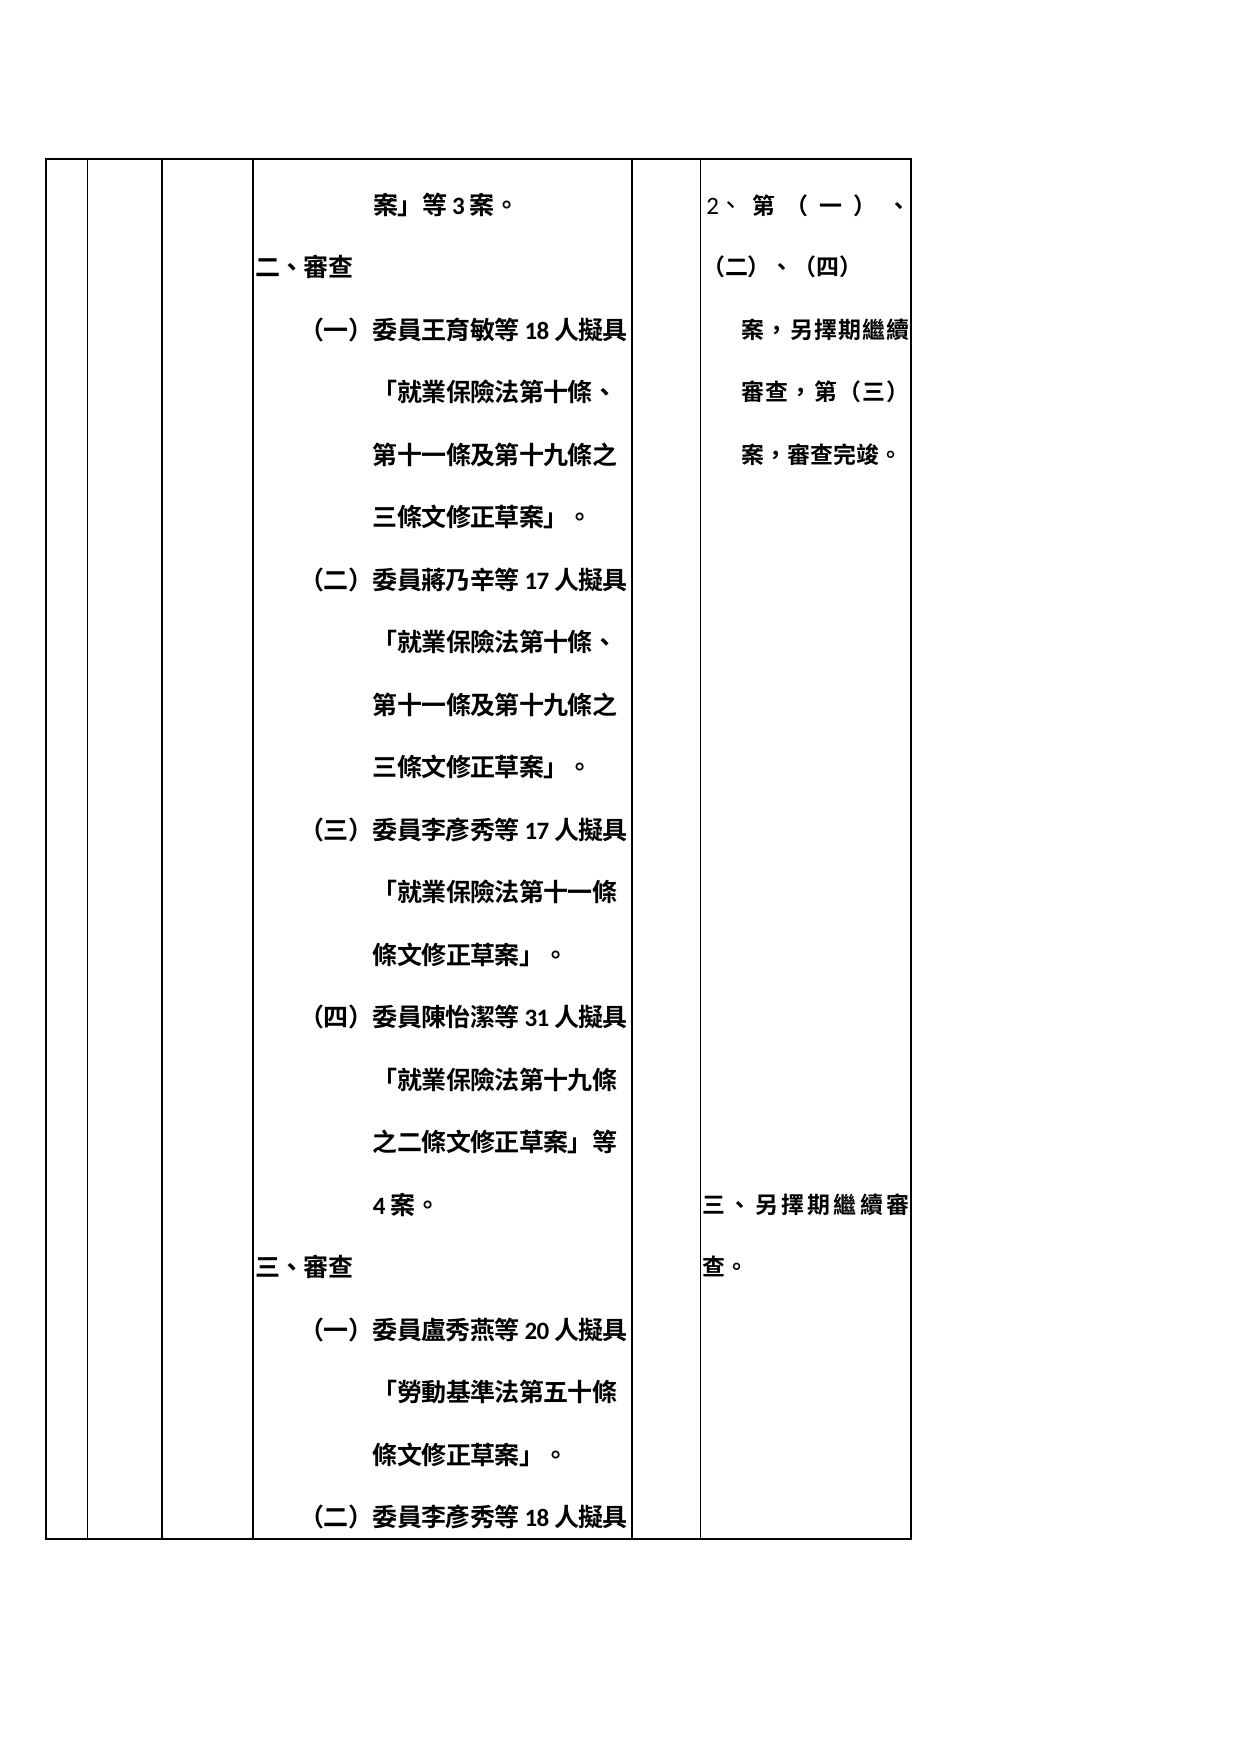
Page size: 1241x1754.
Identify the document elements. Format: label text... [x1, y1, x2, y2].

table_cell [88, 160, 161, 1538]
table_cell [47, 160, 87, 1538]
table_cell [163, 160, 252, 1538]
table_cell 審查完竣。 第（一）、（二）、（四） 案，另擇期繼續審查，第（三）案，審查完竣。 三、另擇期繼續審查。 [701, 160, 910, 1538]
table_cell [633, 160, 700, 1538]
table_cell 案」等3案。 二、審查 （一）委員王育敏等18人擬具「就業保險法第十條、第十一條及第十九條之三條文修正草案」。 （二）委員蔣乃辛等17人擬具「就業保險法第十條、第十一條及第十九條之三條文修正草案」。 （三）委員李彥秀等17人擬具「就業保險法第十一條條文修正草案」。 （四）委員陳怡潔等31人擬具「就業保險法第十九條之二條文修正草案」等4案。 三、審查 （一）委員盧秀燕等20人擬具「勞動基準法第五十條條文修正草案」。 （二）委員李彥秀等18人擬具 [254, 160, 631, 1538]
